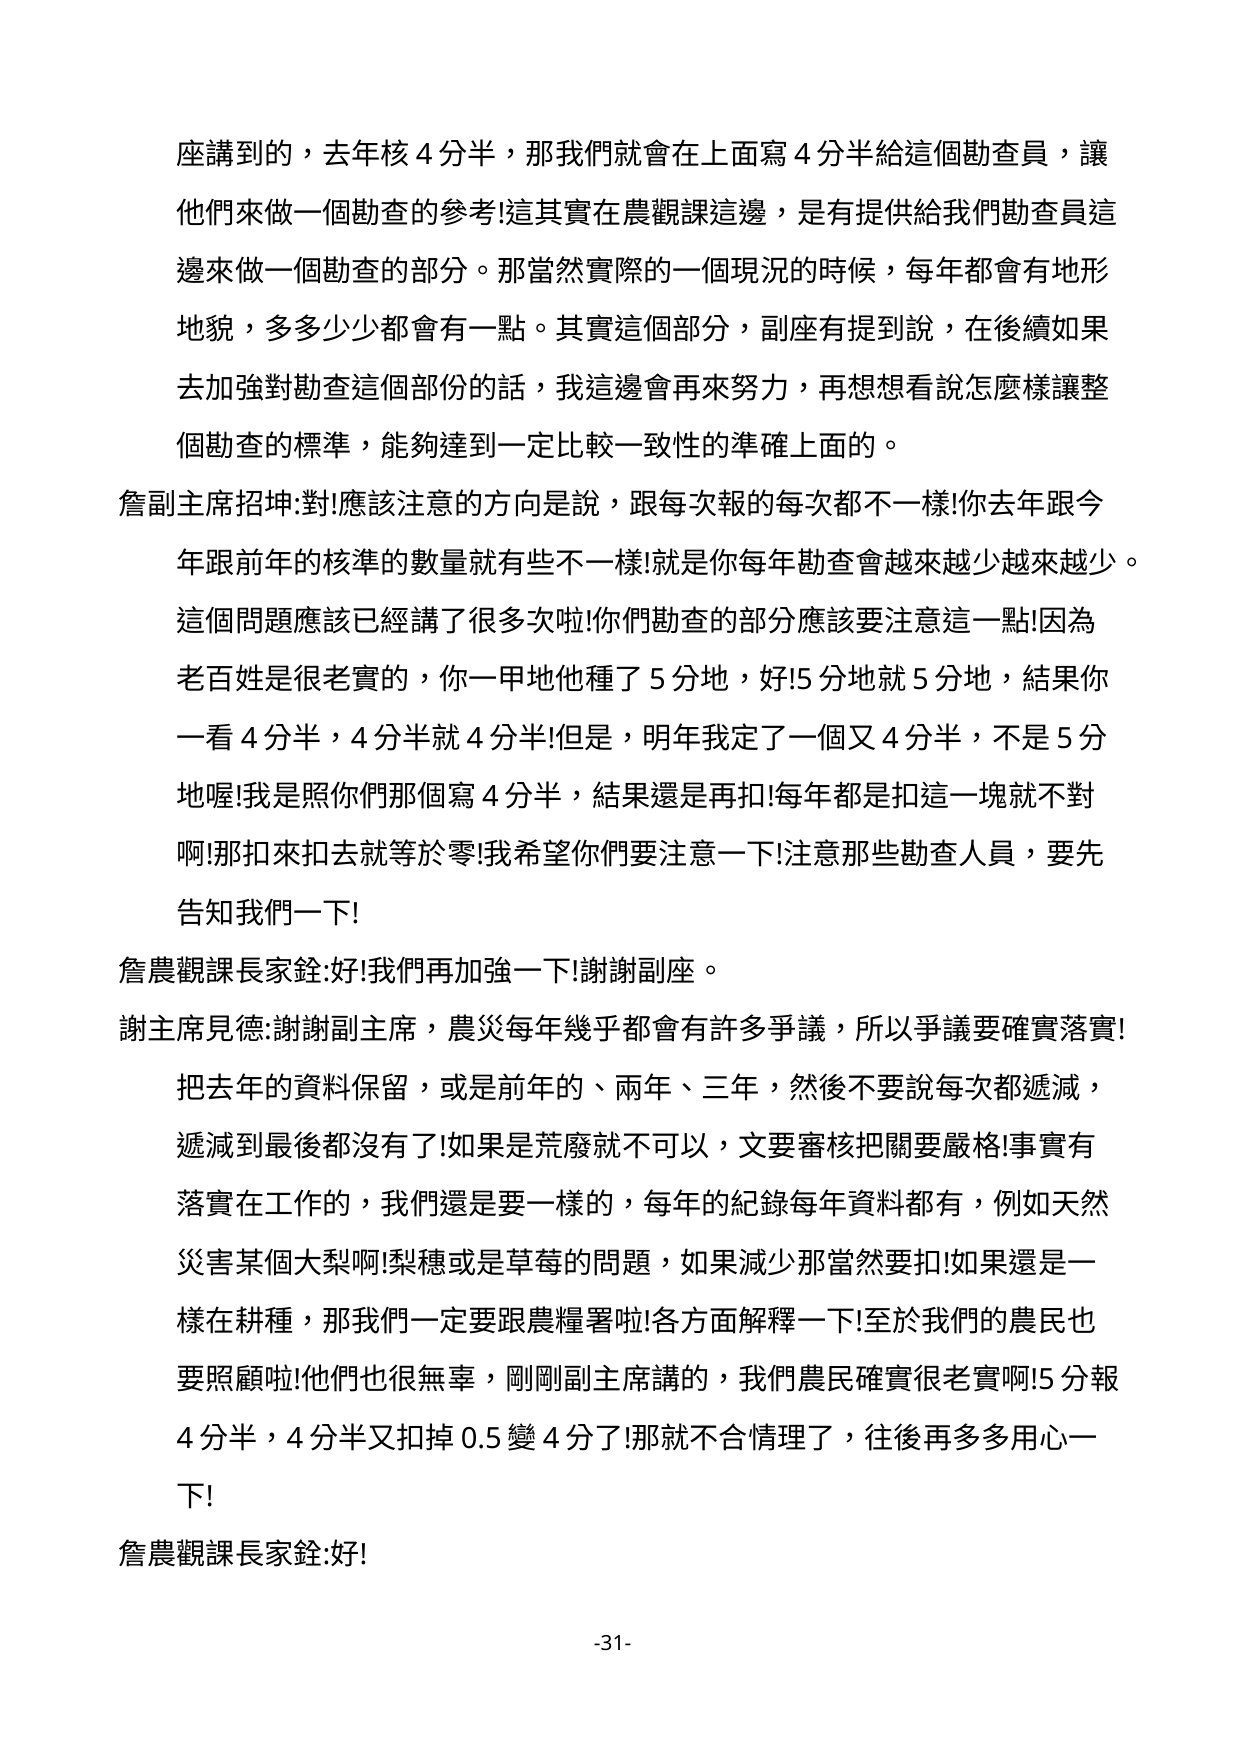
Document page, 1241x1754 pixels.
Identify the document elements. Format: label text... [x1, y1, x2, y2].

text 詹農觀課長家銓:好!我們再加強一下!謝謝副座。 [118, 935, 1122, 993]
text 謝主席見德:謝謝副主席，農災每年幾乎都會有許多爭議，所以爭議要確實落實!把去年的資料保留，或是前年的、兩年、三年，然後不要說每次都遞減，遞減到最後都沒有了!如果是荒廢就不可以，文要審核把關要嚴格!事實有落實在工作的，我們還是要一樣的，每年的紀錄每年資料都有，例如天然災害某個大梨啊!梨穗或是草莓的問題，如果減少那當然要扣!如果還是一樣在耕種，那我們一定要跟農糧署啦!各方面解釋一下!至於我們的農民也要照顧啦!他們也很無辜，剛剛副主席講的，我們農民確實很老實啊!5分報4分半，4分半又扣掉0.5變4分了!那就不合情理了，往後再多多用心一下! [118, 993, 1122, 1518]
text 座講到的，去年核4分半，那我們就會在上面寫4分半給這個勘查員，讓他們來做一個勘查的參考!這其實在農觀課這邊，是有提供給我們勘查員這邊來做一個勘查的部分。那當然實際的一個現況的時候，每年都會有地形地貌，多多少少都會有一點。其實這個部分，副座有提到說，在後續如果去加強對勘查這個部份的話，我這邊會再來努力，再想想看說怎麼樣讓整個勘查的標準，能夠達到一定比較一致性的準確上面的。 [118, 118, 1122, 468]
text 詹農觀課長家銓:好! [118, 1518, 1122, 1576]
text 詹副主席招坤:對!應該注意的方向是說，跟每次報的每次都不一樣!你去年跟今年跟前年的核準的數量就有些不一樣!就是你每年勘查會越來越少越來越少。這個問題應該已經講了很多次啦!你們勘查的部分應該要注意這一點!因為老百姓是很老實的，你一甲地他種了5分地，好!5分地就5分地，結果你一看4分半，4分半就4分半!但是，明年我定了一個又4分半，不是5分地喔!我是照你們那個寫4分半，結果還是再扣!每年都是扣這一塊就不對啊!那扣來扣去就等於零!我希望你們要注意一下!注意那些勘查人員，要先告知我們一下! [118, 468, 1122, 935]
